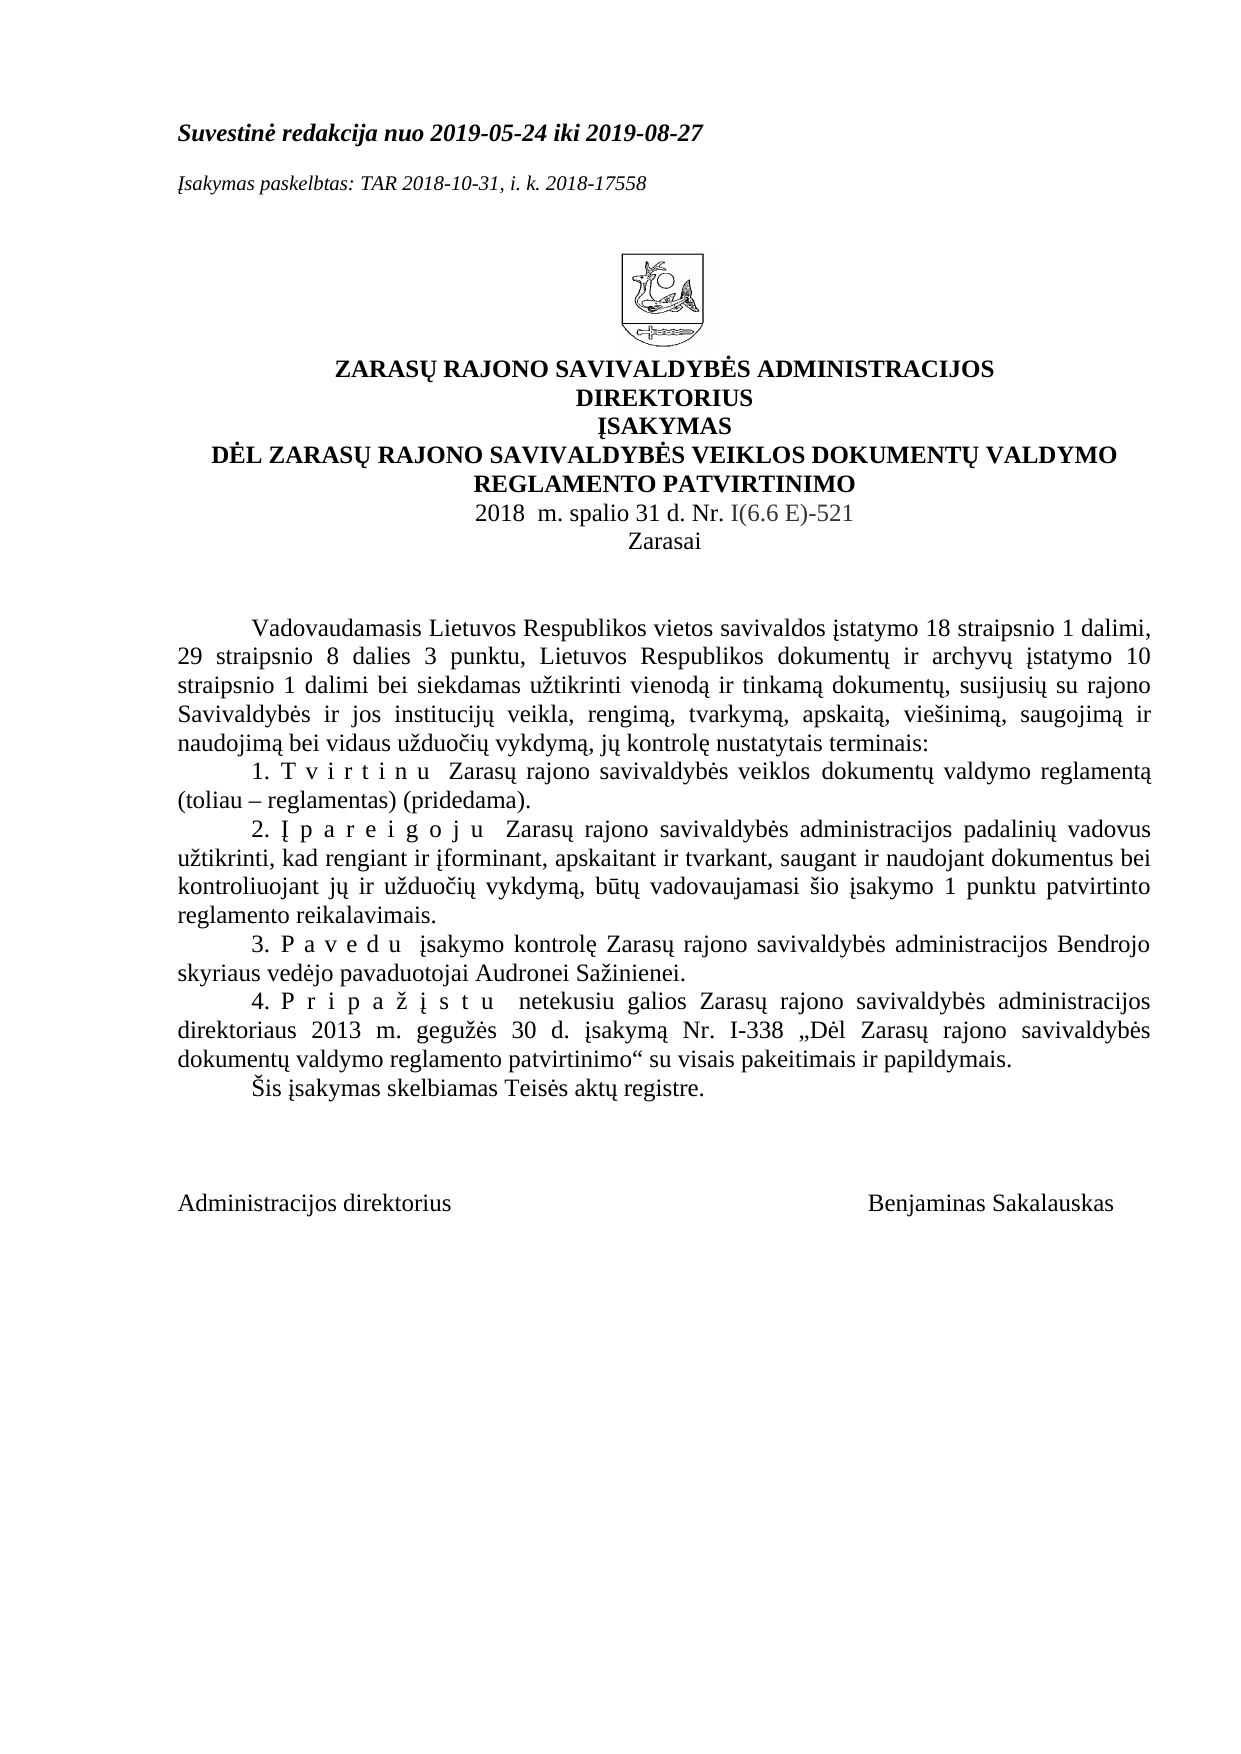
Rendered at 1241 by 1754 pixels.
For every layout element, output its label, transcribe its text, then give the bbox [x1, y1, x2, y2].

text Zarasai [177, 526, 1152, 555]
text 3. P a v e d u įsakymo kontrolę Zarasų rajono savivaldybės administracijos Bendrojo skyriaus vedėjo pavaduotojai Audronei Sažinienei. [177, 929, 1152, 986]
text Administracijos direktorius Benjaminas Sakalauskas [177, 1188, 1152, 1216]
text 4. P r i p a ž į s t u netekusiu galios Zarasų rajono savivaldybės administracijos direktoriaus 2013 m. gegužės 30 d. įsakymą Nr. I-338 „Dėl Zarasų rajono savivaldybės dokumentų valdymo reglamento patvirtinimo“ su visais pakeitimais ir papildymais. [177, 986, 1152, 1073]
text ĮSAKYMAS [177, 411, 1152, 440]
text Šis įsakymas skelbiamas Teisės aktų registre. [177, 1073, 1152, 1101]
text 2018 m. spalio 31 d. Nr. I(6.6 E)-521 [177, 498, 1152, 526]
text 1. T v i r t i n u Zarasų rajono savivaldybės veiklos dokumentų valdymo reglamentą (toliau – reglamentas) (pridedama). [177, 756, 1152, 814]
text Vadovaudamasis Lietuvos Respublikos vietos savivaldos įstatymo 18 straipsnio 1 dalimi, 29 straipsnio 8 dalies 3 punktu, Lietuvos Respublikos dokumentų ir archyvų įstatymo 10 straipsnio 1 dalimi bei siekdamas užtikrinti vienodą ir tinkamą dokumentų, susijusių su rajono Savivaldybės ir jos institucijų veikla, rengimą, tvarkymą, apskaitą, viešinimą, saugojimą ir naudojimą bei vidaus užduočių vykdymą, jų kontrolę nustatytais terminais: [177, 613, 1152, 756]
text ZARASŲ RAJONO SAVIVALDYBĖs ADMINISTRACIJOS [177, 354, 1152, 383]
text DĖL ZARASŲ RAJONO SAVIVALDYBĖS VEIKLOS DOKUMENTŲ VALDYMO REGLAMENTO PATVIRTINIMO [177, 440, 1152, 498]
text Įsakymas paskelbtas: TAR 2018-10-31, i. k. 2018-17558 [177, 171, 1152, 195]
text DIREKTORIUS [177, 383, 1152, 411]
text 2. Į p a r e i g o j u Zarasų rajono savivaldybės administracijos padalinių vadovus užtikrinti, kad rengiant ir įforminant, apskaitant ir tvarkant, saugant ir naudojant dokumentus bei kontroliuojant jų ir užduočių vykdymą, būtų vadovaujamasi šio įsakymo 1 punktu patvirtinto reglamento reikalavimais. [177, 814, 1152, 929]
text Suvestinė redakcija nuo 2019-05-24 iki 2019-08-27 [177, 118, 1152, 147]
